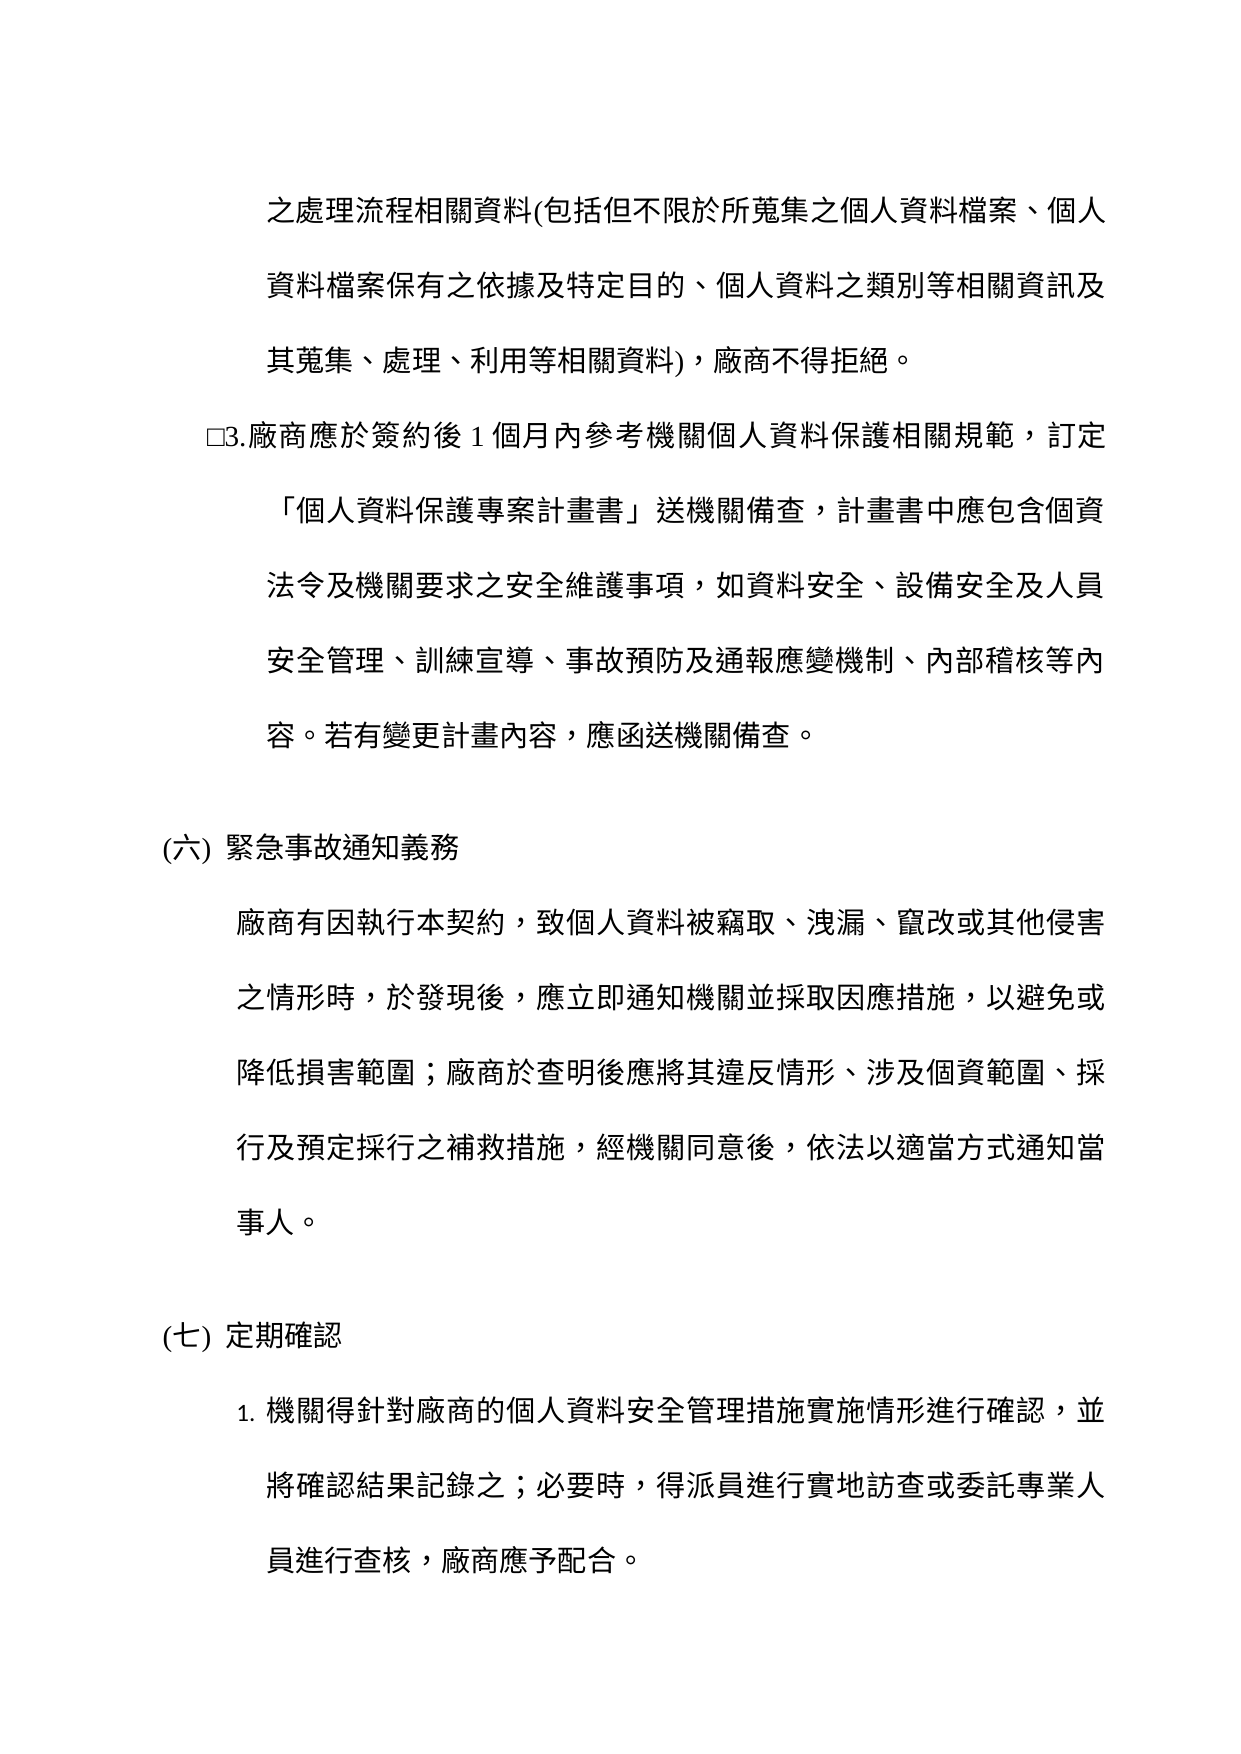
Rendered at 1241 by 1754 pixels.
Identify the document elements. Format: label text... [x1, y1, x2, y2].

text (六) 緊急事故通知義務 [162, 802, 1107, 877]
text (七) 定期確認 [162, 1289, 1107, 1364]
text 廠商有因執行本契約，致個人資料被竊取、洩漏、竄改或其他侵害之情形時，於發現後，應立即通知機關並採取因應措施，以避免或降低損害範圍；廠商於查明後應將其違反情形、涉及個資範圍、採行及預定採行之補救措施，經機關同意後，依法以適當方式通知當事人。 [236, 877, 1107, 1252]
list 機關得針對廠商的個人資料安全管理措施實施情形進行確認，並將確認結果記錄之；必要時，得派員進行實地訪查或委託專業人員進行查核，廠商應予配合。 [236, 1364, 1107, 1589]
text □3.廠商應於簽約後1個月內參考機關個人資料保護相關規範，訂定「個人資料保護專案計畫書」送機關備查，計畫書中應包含個資法令及機關要求之安全維護事項，如資料安全、設備安全及人員安全管理、訓練宣導、事故預防及通報應變機制、內部稽核等內容。若有變更計畫內容，應函送機關備查。 [207, 389, 1107, 764]
list 之處理流程相關資料(包括但不限於所蒐集之個人資料檔案、個人資料檔案保有之依據及特定目的、個人資料之類別等相關資訊及其蒐集、處理、利用等相關資料)，廠商不得拒絕。 [236, 164, 1107, 389]
